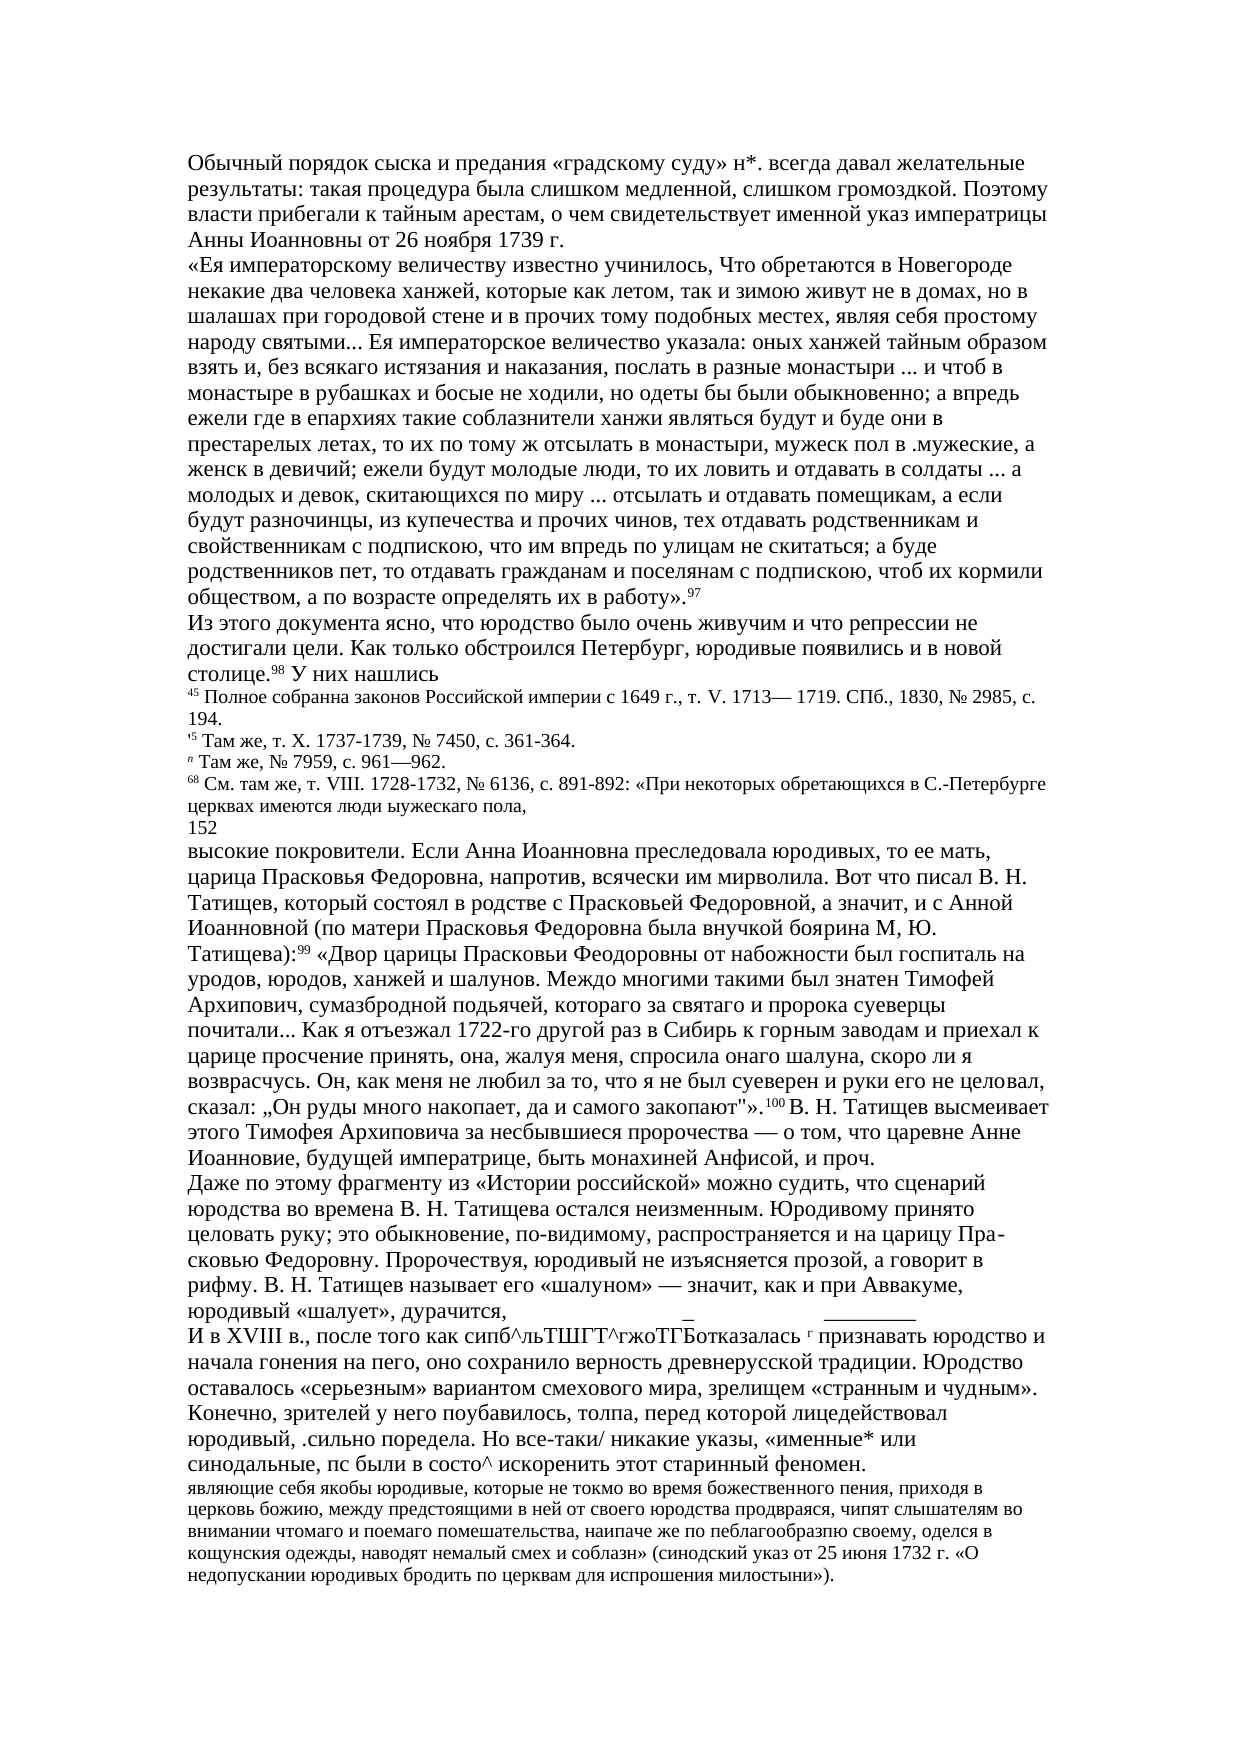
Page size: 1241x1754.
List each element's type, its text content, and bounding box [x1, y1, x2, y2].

text '5 Там же, т. X. 1737-1739, № 7450, с. 361-364. [187, 729, 1053, 751]
text 68 См. там же, т. VIII. 1728-1732, № 6136, с. 891-892: «При некоторых обретающихся в С.-Петербурге церквах имеются люди ыужескаго пола, [187, 773, 1053, 817]
text Из этого документа ясно, что юродство было очень живучим и что репрессии не достигали цели. Как только обстроился Пе­тербург, юродивые появились и в новой столице.98 У них нашлись [187, 609, 1053, 686]
text Обычный порядок сыска и предания «градскому суду» н*. всегда давал желательные результаты: такая процедура была слишком медленной, слишком громоздкой. Поэтому власти прибе­гали к тайным арестам, о чем свидетельствует именной указ императрицы Анны Иоанновны от 26 ноября 1739 г. [187, 150, 1053, 252]
text Даже по этому фрагменту из «Истории российской» можно судить, что сценарий юродства во времена В. Н. Татищева остался неизменным. Юродивому принято целовать руку; это обыкновение, по-видимому, распространяется и на царицу Пра­сковью Федоровну. Пророчествуя, юродивый не изъясняется про­зой, а говорит в рифму. В. Н. Татищев называет его «шалу­ном» — значит, как и при Аввакуме, юродивый «шалует», ду­рачится, _ ________ [187, 1170, 1053, 1323]
text «Ея императорскому величеству известно учинилось, Что обре­таются в Новегороде некакие два человека ханжей, которые как летом, так и зимою живут не в домах, но в шалашах при горо­довой стене и в прочих тому подобных местех, являя себя про­стому народу святыми... Ея императорское величество указала: оных ханжей тайным образом взять и, без всякаго истязания и наказания, послать в разные монастыри ... и чтоб в монастыре в рубашках и босые не ходили, но одеты бы были обыкновенно; а впредь ежели где в епархиях такие соблазнители ханжи яв­ляться будут и буде они в престарелых летах, то их по тому ж отсылать в монастыри, мужеск пол в .мужеские, а женск в деви­чий; ежели будут молодые люди, то их ловить и отдавать в сол­даты ... а молодых и девок, скитающихся по миру ... отсылать и отдавать помещикам, а если будут разночинцы, из купечества и прочих чинов, тех отдавать родственникам и свойственникам с подпискою, что им впредь по улицам не скитаться; а буде родственников пет, то отдавать гражданам и поселянам с подпи­скою, чтоб их кормили обществом, а по возрасте определять их в работу».97 [187, 252, 1053, 609]
text И в XVIII в., после того как сипб^льТШГТ^гжоТГБотказалась г признавать юродство и начала гонения на пего, оно сохранило верность древнерусской традиции. Юродство оставалось «серьез­ным» вариантом смехового мира, зрелищем «странным и чуд­ным». Конечно, зрителей у него поубавилось, толпа, перед кото­рой лицедействовал юродивый, .сильно поредела. Но все-таки/ никакие указы, «именные* или синодальные, пс были в состо^ искоренить этот старинный феномен. [187, 1323, 1053, 1477]
text 45 Полное собранна законов Российской империи с 1649 г., т. V. 1713— 1719. СПб., 1830, № 2985, с. 194. [187, 686, 1053, 729]
text 152 [187, 817, 1053, 838]
text являющие себя якобы юродивые, которые не токмо во время божествен­ного пения, приходя в церковь божию, между предстоящими в ней от своего юродства продвраяся, чипят слышателям во внимании чтомаго и поемаго помешательства, наипаче же по пеблагообразпю своему, оделся в кощунския одежды, наводят немалый смех и соблазн» (синодский указ от 25 июня 1732 г. «О недопускании юродивых бродить по церквам для испрошения милостыни»). [187, 1477, 1053, 1585]
text высокие покровители. Если Анна Иоанновна преследовала юро­дивых, то ее мать, царица Прасковья Федоровна, напротив, вся­чески им мирволила. Вот что писал В. Н. Татищев, который состоял в родстве с Прасковьей Федоровной, а значит, и с Анной Иоанновной (по матери Прасковья Федоровна была внучкой боя­рина М, Ю. Татищева):99 «Двор царицы Прасковьи Феодоровны от набожности был госпиталь на уродов, юродов, ханжей и ша­лунов. Междо многими такими был знатен Тимофей Архипович, сумазбродной подьячей, котораго за святаго и пророка суеверцы почитали... Как я отъезжал 1722-го другой раз в Сибирь к гор­ным заводам и приехал к царице просчение принять, она, жалуя меня, спросила онаго шалуна, скоро ли я возврасчусь. Он, как меня не любил за то, что я не был суеверен и руки его не цело­вал, сказал: „Он руды много накопает, да и самого закопают"».100 В. Н. Татищев высмеивает этого Тимофея Архиповича за несбыв­шиеся пророчества — о том, что царевне Анне Иоанновие, буду­щей императрице, быть монахиней Анфисой, и проч. [187, 838, 1053, 1170]
text п Там же, № 7959, с. 961—962. [187, 751, 1053, 773]
